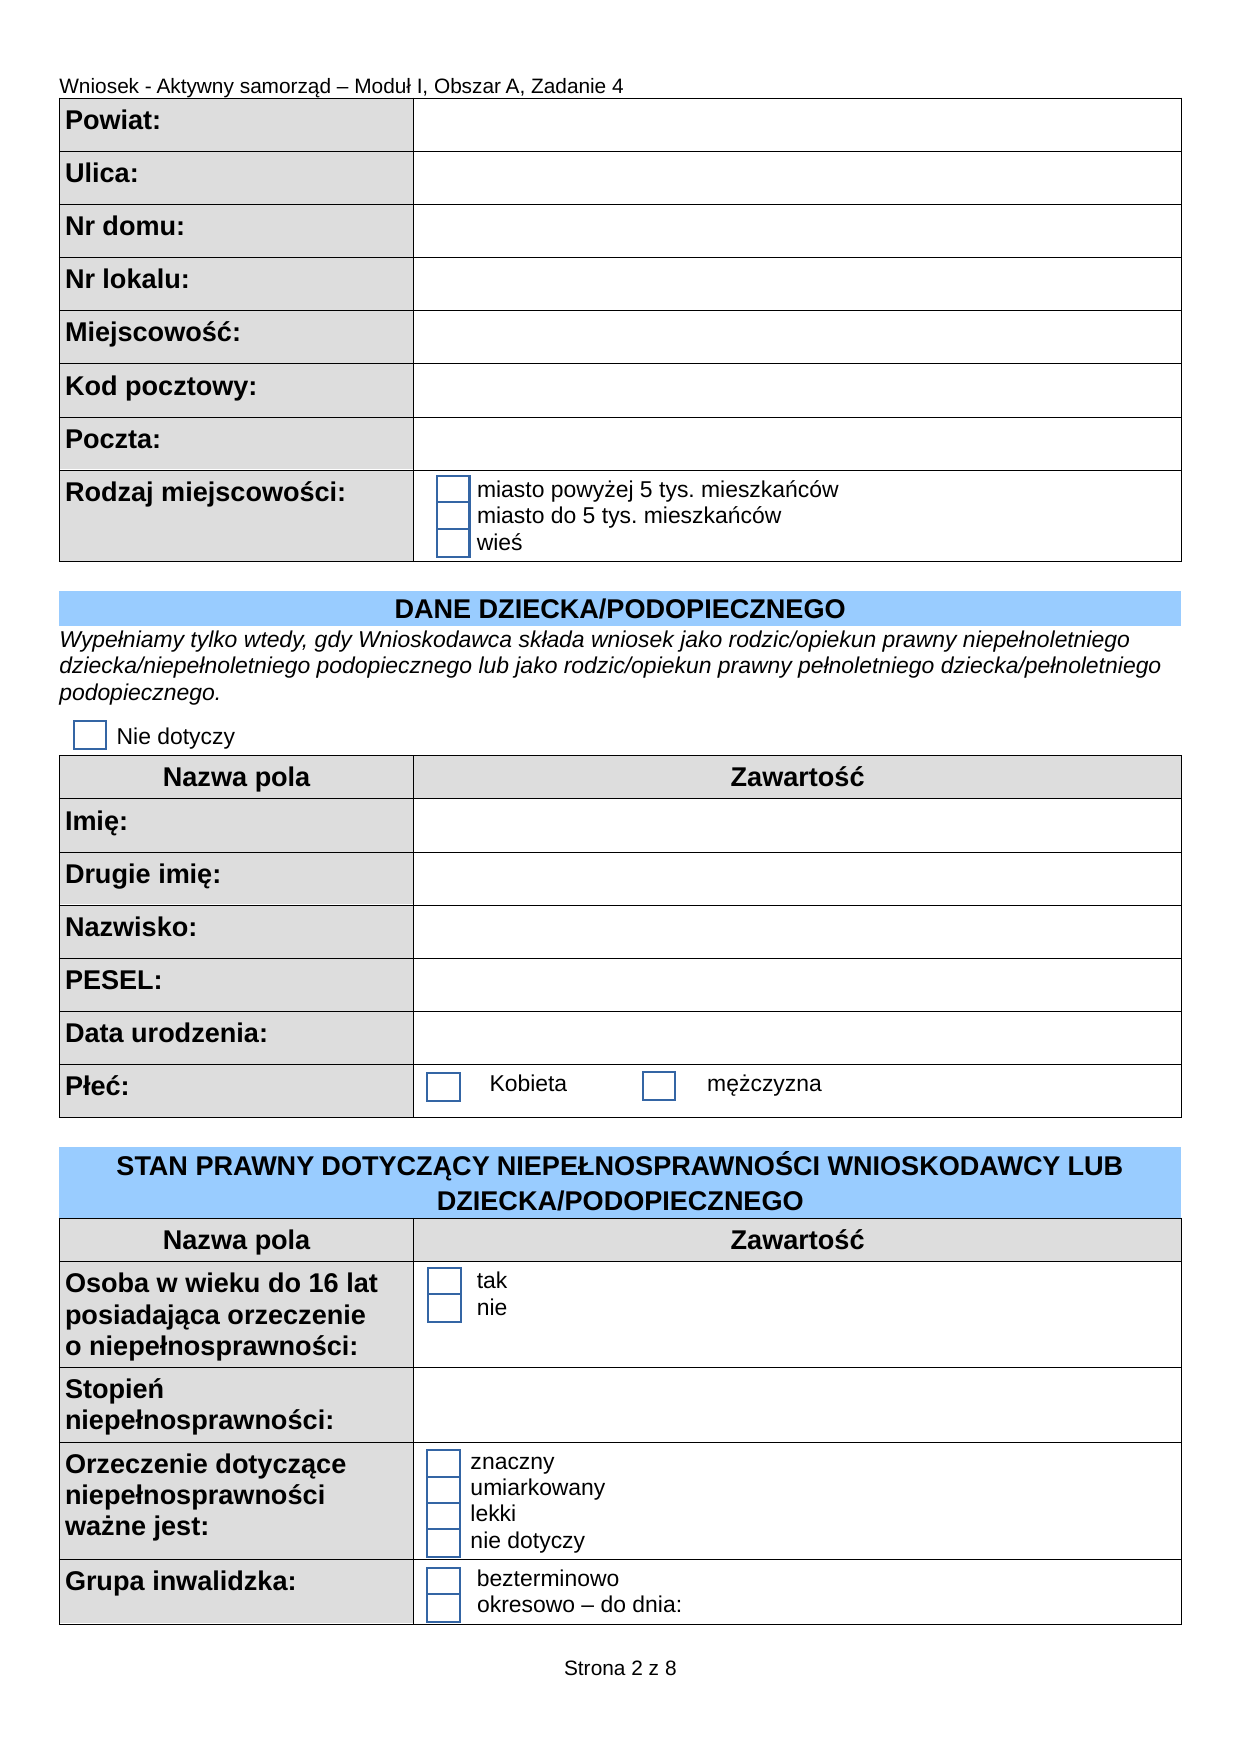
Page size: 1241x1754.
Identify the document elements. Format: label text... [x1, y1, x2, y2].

table_cell [414, 906, 1181, 958]
table_cell Data urodzenia: [60, 1012, 413, 1064]
table_cell Nazwisko: [60, 906, 413, 958]
table_cell Stopień niepełnosprawności: [60, 1368, 413, 1441]
text Nie dotyczy [107, 723, 1181, 749]
table_cell [414, 205, 1181, 257]
table_cell Miejscowość: [60, 311, 413, 363]
table_cell miasto powyżej 5 tys. mieszkańców miasto do 5 tys. mieszkańców wieś [414, 471, 1181, 561]
table_cell [414, 1012, 1181, 1064]
table_cell Poczta: [60, 418, 413, 469]
table_cell Orzeczenie dotyczące niepełnosprawności ważne jest: [60, 1443, 413, 1559]
text Wypełniamy tylko wtedy, gdy Wnioskodawca składa wniosek jako rodzic/opiekun prawny niepełnoletniego dziecka/niepełnoletniego podopiecznego lub jako rodzic/opiekun prawny pełnoletniego dziecka/pełnoletniego podopiecznego. [59, 626, 1181, 705]
table_cell [414, 959, 1181, 1011]
table_cell tak nie [414, 1262, 1181, 1367]
table_cell [414, 1368, 1181, 1441]
table_cell Rodzaj miejscowości: [60, 471, 413, 561]
table_cell Nr lokalu: [60, 258, 413, 310]
table_cell [414, 311, 1181, 363]
table_cell bezterminowo okresowo – do dnia: [414, 1560, 1181, 1623]
table_cell Płeć: [60, 1065, 413, 1117]
table_cell [414, 853, 1181, 904]
table_cell Powiat: [60, 99, 413, 151]
table_cell Ulica: [60, 152, 413, 204]
table_cell Kod pocztowy: [60, 364, 413, 416]
table_cell Grupa inwalidzka: [60, 1560, 413, 1623]
text [59, 723, 73, 749]
table_cell PESEL: [60, 959, 413, 1011]
table_header Nazwa pola [60, 1219, 413, 1261]
table_cell Drugie imię: [60, 853, 413, 904]
table_cell [414, 364, 1181, 416]
table_cell [414, 258, 1181, 310]
table_cell Kobieta mężczyzna [414, 1065, 1181, 1117]
table_header Nazwa pola [60, 756, 413, 798]
table_cell [414, 799, 1181, 851]
table_cell [414, 418, 1181, 469]
table_cell [414, 152, 1181, 204]
table_cell Nr domu: [60, 205, 413, 257]
subtitle DANE DZIECKA/PODOPIECZNEGO [59, 591, 1181, 626]
table_cell znaczny umiarkowany lekki nie dotyczy [414, 1443, 1181, 1559]
table_cell Imię: [60, 799, 413, 851]
table_cell Osoba w wieku do 16 lat posiadająca orzeczenie o niepełnosprawności: [60, 1262, 413, 1367]
table_header Zawartość [414, 1219, 1181, 1261]
table_cell [414, 99, 1181, 151]
table_header Zawartość [414, 756, 1181, 798]
subtitle STAN PRAWNY DOTYCZĄCY NIEPEŁNOSPRAWNOŚCI WNIOSKODAWCY LUB DZIECKA/PODOPIECZNEGO [59, 1147, 1181, 1218]
